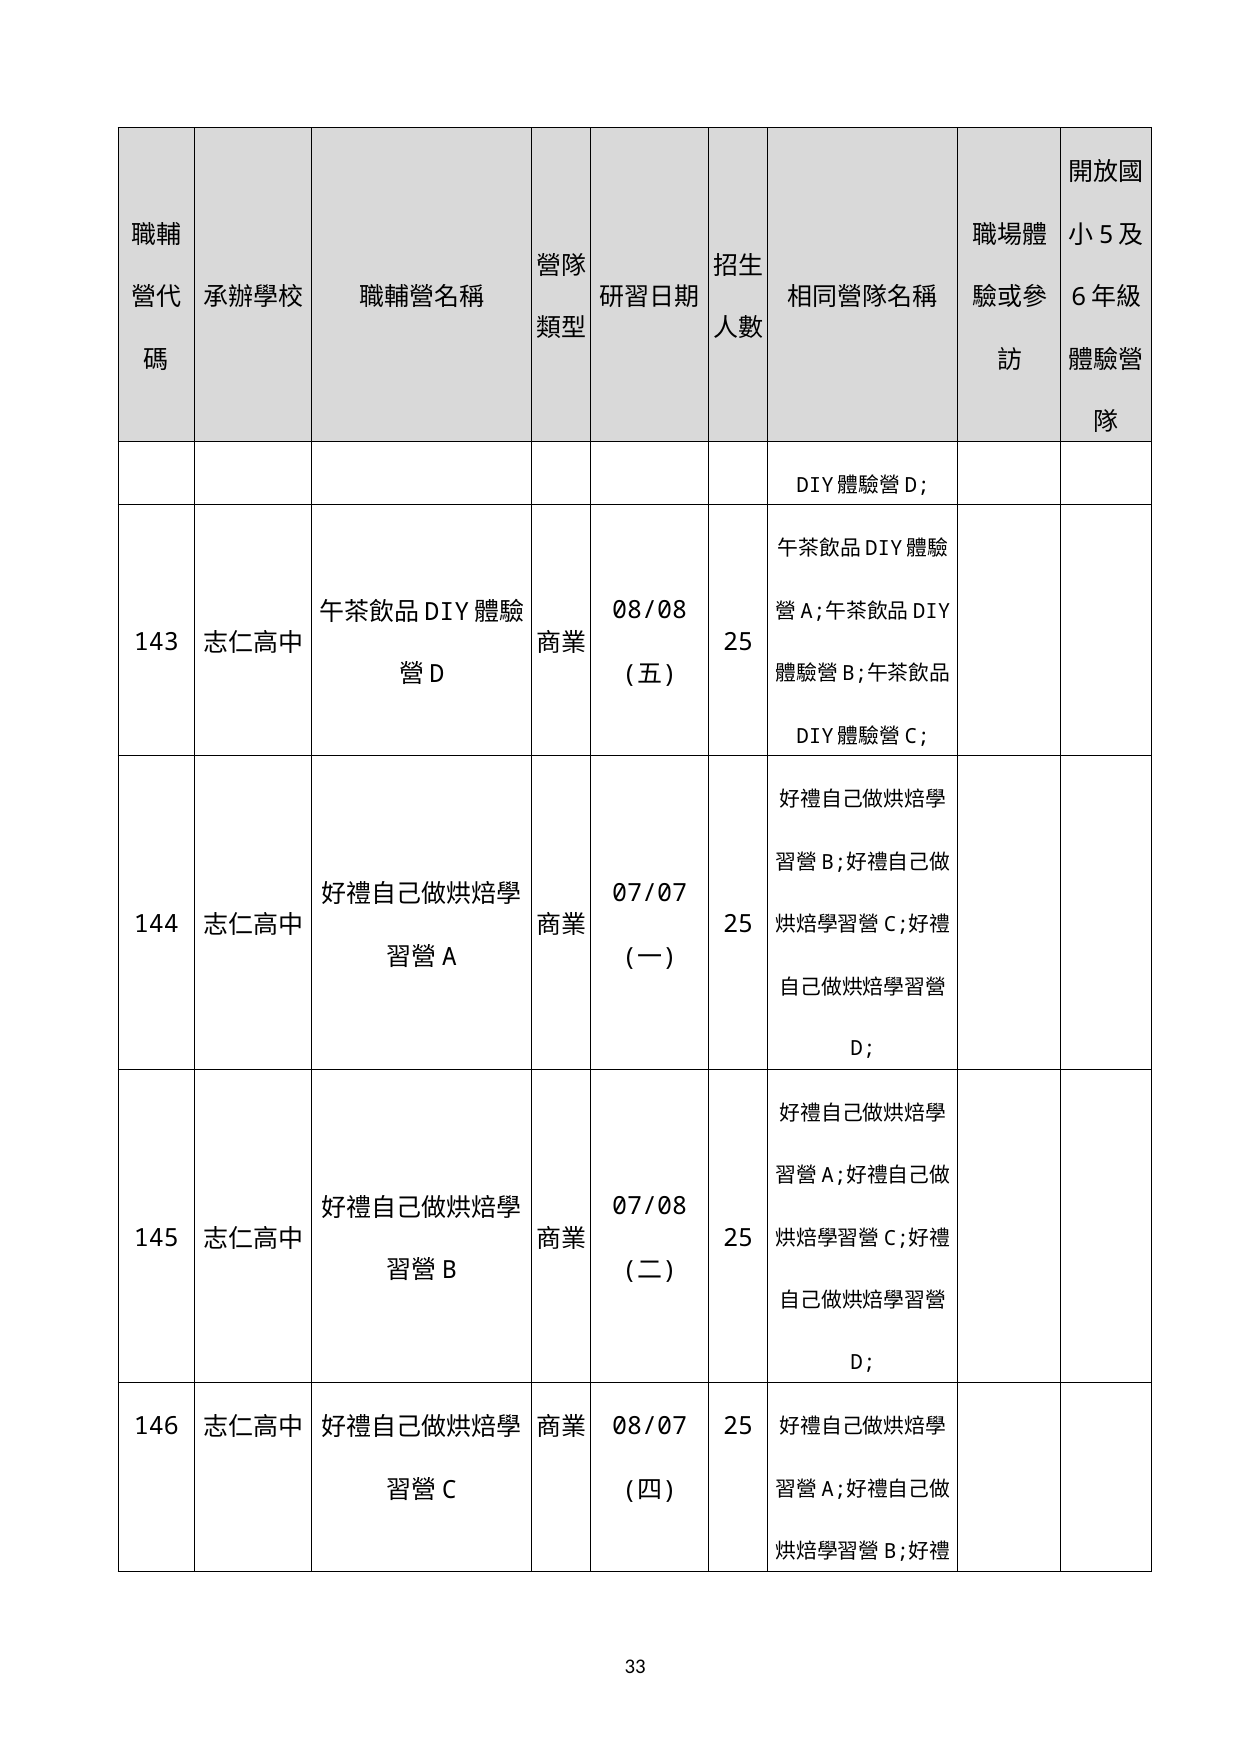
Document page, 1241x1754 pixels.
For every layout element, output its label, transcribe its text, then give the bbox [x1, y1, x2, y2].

table_cell 25 [709, 1070, 767, 1382]
table_cell 午茶飲品DIY體驗營D [312, 505, 531, 755]
table_cell DIY體驗營D; [768, 442, 957, 504]
table_header 研習日期 [591, 128, 708, 441]
table_cell 08/07(四) [591, 1383, 708, 1571]
table_cell 好禮自己做烘焙學習營A;好禮自己做烘焙學習營B;好禮 [768, 1383, 957, 1571]
table_cell 08/08(五) [591, 505, 708, 755]
table_header 職輔營代碼 [119, 128, 194, 441]
table_cell 志仁高中 [195, 505, 311, 755]
table_cell [709, 442, 767, 504]
table_cell 商業 [532, 1070, 590, 1382]
table_header 職輔營名稱 [312, 128, 531, 441]
table_cell 好禮自己做烘焙學習營C [312, 1383, 531, 1571]
table_header 開放國小5及6年級體驗營隊 [1061, 128, 1151, 441]
table_header 營隊類型 [532, 128, 590, 441]
table_cell 好禮自己做烘焙學習營B;好禮自己做烘焙學習營C;好禮自己做烘焙學習營D; [768, 756, 957, 1069]
table_cell 志仁高中 [195, 756, 311, 1069]
table_cell 志仁高中 [195, 1070, 311, 1382]
table_cell 25 [709, 756, 767, 1069]
table_cell 好禮自己做烘焙學習營A;好禮自己做烘焙學習營C;好禮自己做烘焙學習營D; [768, 1070, 957, 1382]
table_cell 145 [119, 1070, 194, 1382]
table_cell 商業 [532, 756, 590, 1069]
table_cell [532, 442, 590, 504]
table_header 招生人數 [709, 128, 767, 441]
table_cell 144 [119, 756, 194, 1069]
table_cell [312, 442, 531, 504]
table_cell 07/07(一) [591, 756, 708, 1069]
table_cell 25 [709, 505, 767, 755]
table_cell [958, 1070, 1060, 1382]
table_cell 志仁高中 [195, 1383, 311, 1571]
table_cell [958, 756, 1060, 1069]
table_cell [958, 1383, 1060, 1571]
table_cell 商業 [532, 505, 590, 755]
table_cell 25 [709, 1383, 767, 1571]
table_cell [958, 442, 1060, 504]
table_header 相同營隊名稱 [768, 128, 957, 441]
table_cell [1061, 1383, 1151, 1571]
table_cell 好禮自己做烘焙學習營A [312, 756, 531, 1069]
table_cell [591, 442, 708, 504]
table_cell 07/08(二) [591, 1070, 708, 1382]
table_cell [1061, 505, 1151, 755]
table_cell 143 [119, 505, 194, 755]
table_cell [195, 442, 311, 504]
table_cell 午茶飲品DIY體驗營A;午茶飲品DIY體驗營B;午茶飲品DIY體驗營C; [768, 505, 957, 755]
table_cell 146 [119, 1383, 194, 1571]
table_cell 商業 [532, 1383, 590, 1571]
table_cell [119, 442, 194, 504]
table_cell [1061, 756, 1151, 1069]
table_cell [958, 505, 1060, 755]
table_cell [1061, 442, 1151, 504]
table_cell 好禮自己做烘焙學習營B [312, 1070, 531, 1382]
table_header 承辦學校 [195, 128, 311, 441]
table_cell [1061, 1070, 1151, 1382]
table_header 職場體驗或參訪 [958, 128, 1060, 441]
